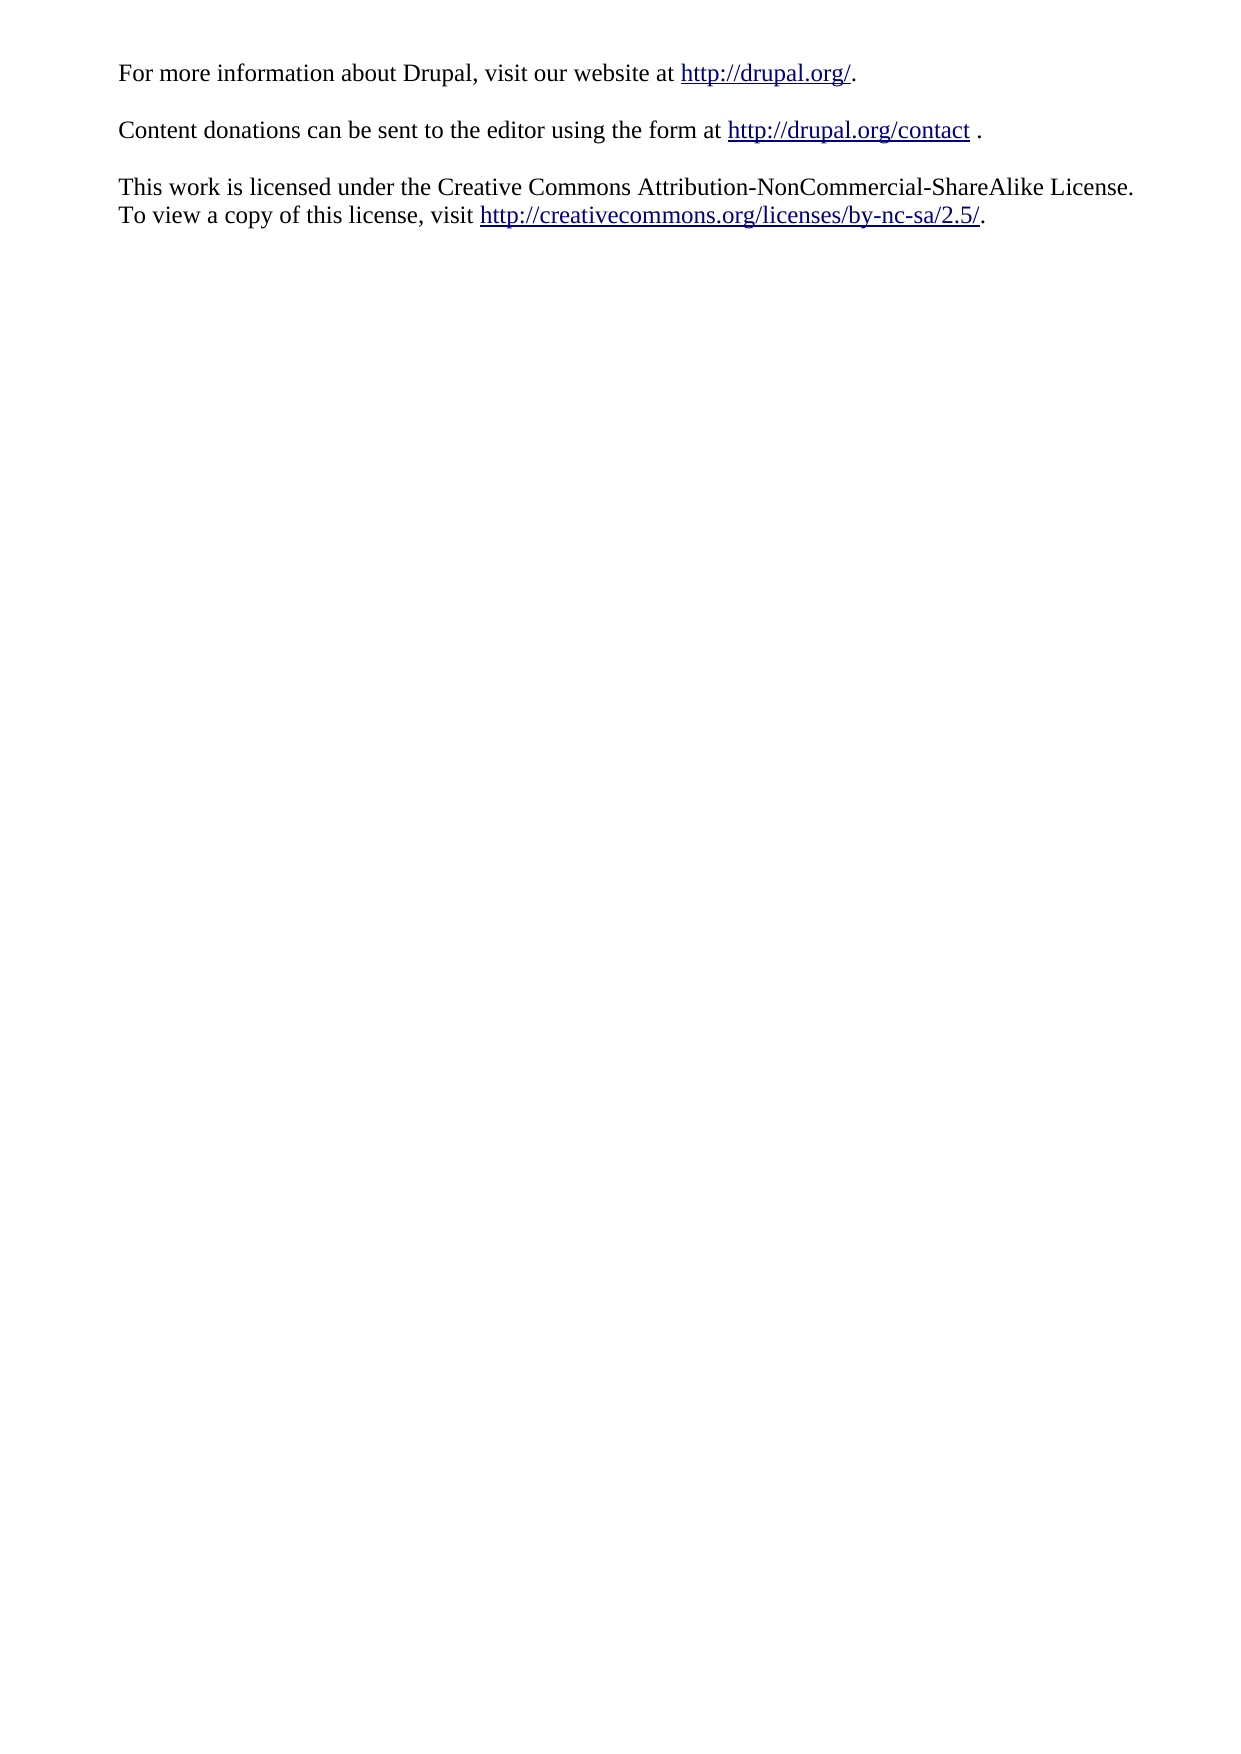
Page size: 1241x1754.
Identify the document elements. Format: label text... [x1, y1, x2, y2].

text This work is licensed under the Creative Commons Attribution-NonCommercial-ShareAlike License. To view a copy of this license, visit http://creativecommons.org/licenses/by-nc-sa/2.5/. [118, 173, 1181, 229]
text Content donations can be sent to the editor using the form at http://drupal.org/contact . [118, 116, 1181, 144]
text For more information about Drupal, visit our website at http://drupal.org/. [118, 59, 1181, 87]
